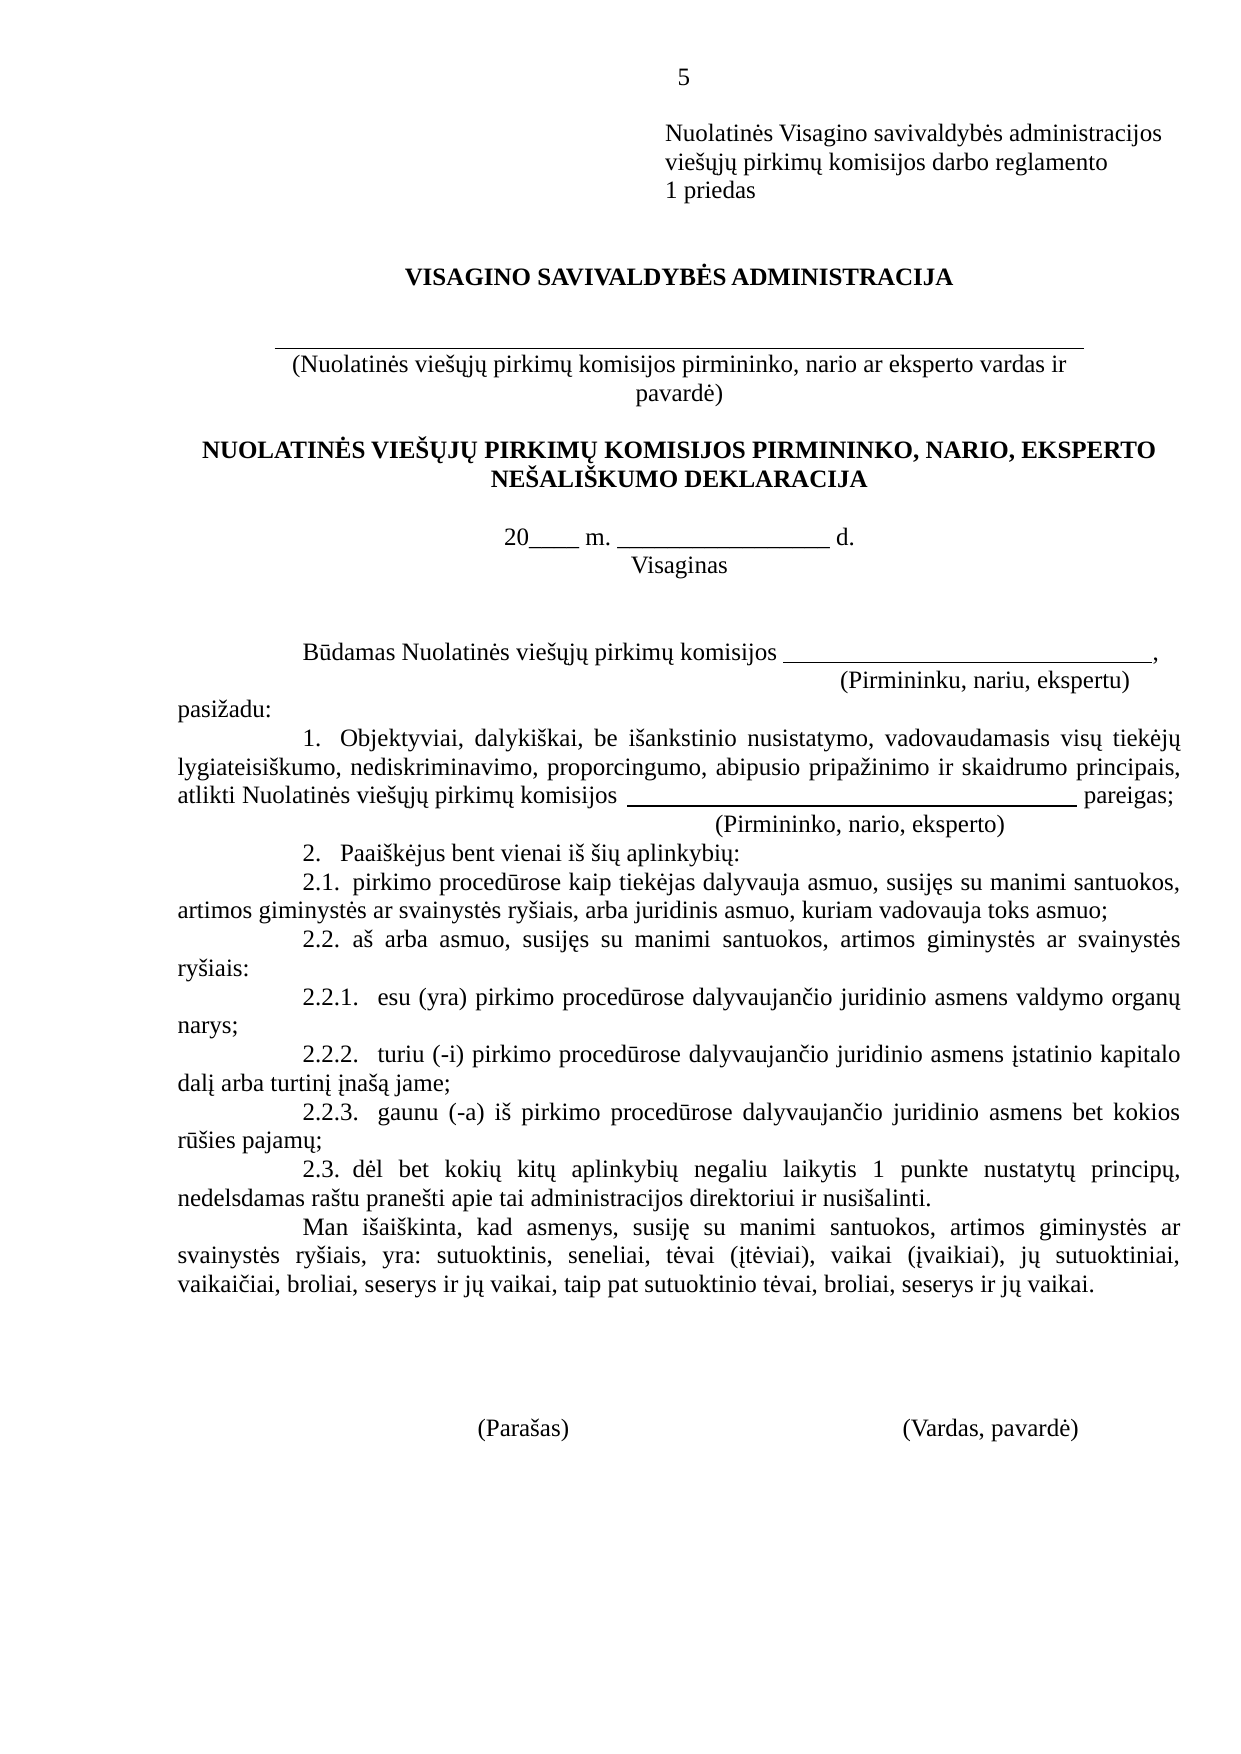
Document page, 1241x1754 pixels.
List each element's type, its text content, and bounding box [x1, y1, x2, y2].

text 2. Paaiškėjus bent vienai iš šių aplinkybių: [177, 838, 1181, 867]
text Visaginas [177, 550, 1181, 579]
text 20____ m. _________________ d. [177, 522, 1181, 550]
table_header visagino savivaldybės administracija [275, 262, 1084, 291]
text Man išaiškinta, kad asmenys, susiję su manimi santuokos, artimos giminystės ar svainystės ryšiais, yra: sutuoktinis, seneliai, tėvai (įtėviai), vaikai (įvaikiai), jų sutuoktiniai, vaikaičiai, broliai, seserys ir jų vaikai, taip pat sutuoktinio tėvai, broliai, seserys ir jų vaikai. [177, 1212, 1181, 1298]
text 2.2.1. esu (yra) pirkimo procedūrose dalyvaujančio juridinio asmens valdymo organų narys; [177, 982, 1181, 1039]
text viešųjų pirkimų komisijos darbo reglamento [177, 147, 1181, 176]
text 1. Objektyviai, dalykiškai, be išankstinio nusistatymo, vadovaudamasis visų tiekėjų lygiateisiškumo, nediskriminavimo, proporcingumo, abipusio pripažinimo ir skaidrumo principais, atlikti Nuolatinės viešųjų pirkimų komisijos pareigas; [177, 723, 1181, 809]
text (Parašas) (Vardas, pavardė) [177, 1413, 1181, 1442]
text 2.2.3. gaunu (-a) iš pirkimo procedūrose dalyvaujančio juridinio asmens bet kokios rūšies pajamų; [177, 1097, 1181, 1154]
text nuolatinės ViešŲjŲ pirkimŲ komisijos PIRMININKO, nario, eksperto [177, 435, 1181, 464]
text (Pirmininko, nario, eksperto) [177, 809, 1181, 838]
text 2.1. pirkimo procedūrose kaip tiekėjas dalyvauja asmuo, susijęs su manimi santuokos, artimos giminystės ar svainystės ryšiais, arba juridinis asmuo, kuriam vadovauja toks asmuo; [177, 867, 1181, 924]
table_cell (Nuolatinės viešųjų pirkimų komisijos pirmininko, nario ar eksperto vardas ir pavardė) [275, 349, 1084, 407]
text pasižadu: [177, 694, 1181, 723]
text Nuolatinės Visagino savivaldybės administracijos [665, 118, 1181, 147]
text 2.2. aš arba asmuo, susijęs su manimi santuokos, artimos giminystės ar svainystės ryšiais: [177, 924, 1181, 982]
text (Pirmininku, nariu, ekspertu) [177, 665, 1181, 694]
text Būdamas Nuolatinės viešųjų pirkimų komisijos , [177, 637, 1181, 665]
table_cell [275, 291, 1084, 319]
text 2.3. dėl bet kokių kitų aplinkybių negaliu laikytis 1 punkte nustatytų principų, nedelsdamas raštu pranešti apie tai administracijos direktoriui ir nusišalinti. [177, 1154, 1181, 1212]
text 1 priedas [177, 176, 1181, 204]
text 2.2.2. turiu (-i) pirkimo procedūrose dalyvaujančio juridinio asmens įstatinio kapitalo dalį arba turtinį įnašą jame; [177, 1039, 1181, 1097]
table_cell [275, 319, 1084, 348]
text NEŠALIŠKUMO DEKLARACIJA [177, 464, 1181, 493]
